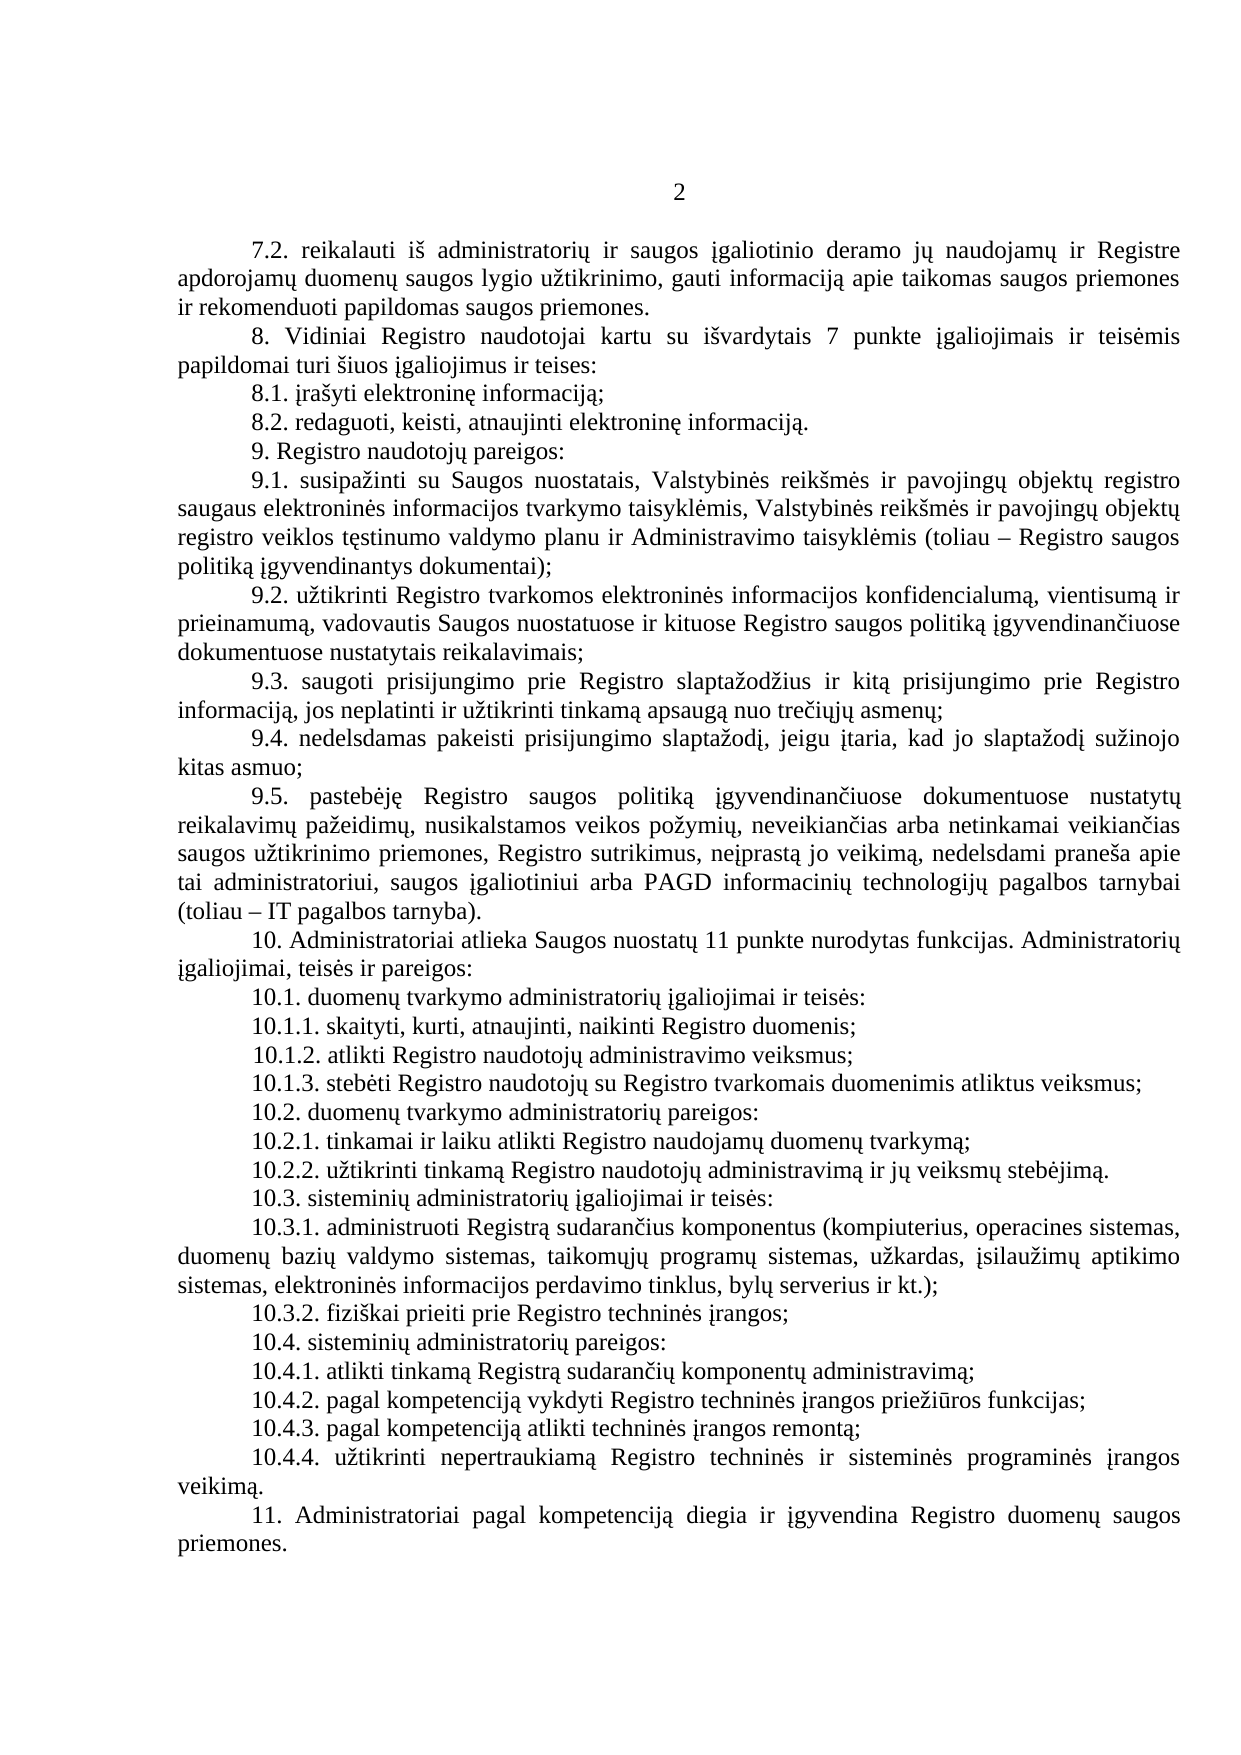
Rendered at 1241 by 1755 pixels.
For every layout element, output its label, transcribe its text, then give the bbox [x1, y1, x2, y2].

text 10.1.2. atlikti Registro naudotojų administravimo veiksmus; [177, 1040, 1181, 1068]
text 9.5. pastebėję Registro saugos politiką įgyvendinančiuose dokumentuose nustatytų reikalavimų pažeidimų, nusikalstamos veikos požymių, neveikiančias arba netinkamai veikiančias saugos užtikrinimo priemones, Registro sutrikimus, neįprastą jo veikimą, nedelsdami praneša apie tai administratoriui, saugos įgaliotiniui arba PAGD informacinių technologijų pagalbos tarnybai (toliau – IT pagalbos tarnyba). [177, 781, 1181, 925]
text 10.4.1. atlikti tinkamą Registrą sudarančių komponentų administravimą; [177, 1356, 1181, 1385]
text 10.3. sisteminių administratorių įgaliojimai ir teisės: [177, 1183, 1181, 1212]
text 9. Registro naudotojų pareigos: [177, 436, 1181, 465]
text 9.4. nedelsdamas pakeisti prisijungimo slaptažodį, jeigu įtaria, kad jo slaptažodį sužinojo kitas asmuo; [177, 723, 1181, 781]
text 10.4. sisteminių administratorių pareigos: [177, 1327, 1181, 1356]
text 8.1. įrašyti elektroninę informaciją; [177, 378, 1181, 407]
text 7.2. reikalauti iš administratorių ir saugos įgaliotinio deramo jų naudojamų ir Registre apdorojamų duomenų saugos lygio užtikrinimo, gauti informaciją apie taikomas saugos priemones ir rekomenduoti papildomas saugos priemones. [177, 235, 1181, 321]
text 10.1. duomenų tvarkymo administratorių įgaliojimai ir teisės: [177, 982, 1181, 1011]
text 10. Administratoriai atlieka Saugos nuostatų 11 punkte nurodytas funkcijas. Administratorių įgaliojimai, teisės ir pareigos: [177, 925, 1181, 982]
text 8.2. redaguoti, keisti, atnaujinti elektroninę informaciją. [177, 407, 1181, 436]
text 9.1. susipažinti su Saugos nuostatais, Valstybinės reikšmės ir pavojingų objektų registro saugaus elektroninės informacijos tvarkymo taisyklėmis, Valstybinės reikšmės ir pavojingų objektų registro veiklos tęstinumo valdymo planu ir Administravimo taisyklėmis (toliau – Registro saugos politiką įgyvendinantys dokumentai); [177, 465, 1181, 580]
text 8. Vidiniai Registro naudotojai kartu su išvardytais 7 punkte įgaliojimais ir teisėmis papildomai turi šiuos įgaliojimus ir teises: [177, 321, 1181, 378]
text 9.2. užtikrinti Registro tvarkomos elektroninės informacijos konfidencialumą, vientisumą ir prieinamumą, vadovautis Saugos nuostatuose ir kituose Registro saugos politiką įgyvendinančiuose dokumentuose nustatytais reikalavimais; [177, 580, 1181, 666]
text 10.1.3. stebėti Registro naudotojų su Registro tvarkomais duomenimis atliktus veiksmus; [177, 1068, 1181, 1097]
text 10.4.4. užtikrinti nepertraukiamą Registro techninės ir sisteminės programinės įrangos veikimą. [177, 1442, 1181, 1500]
text 10.1.1. skaityti, kurti, atnaujinti, naikinti Registro duomenis; [177, 1011, 1181, 1040]
text 10.4.3. pagal kompetenciją atlikti techninės įrangos remontą; [177, 1413, 1181, 1442]
text 9.3. saugoti prisijungimo prie Registro slaptažodžius ir kitą prisijungimo prie Registro informaciją, jos neplatinti ir užtikrinti tinkamą apsaugą nuo trečiųjų asmenų; [177, 666, 1181, 723]
text 11. Administratoriai pagal kompetenciją diegia ir įgyvendina Registro duomenų saugos priemones. [177, 1500, 1181, 1557]
text 10.2.1. tinkamai ir laiku atlikti Registro naudojamų duomenų tvarkymą; [177, 1126, 1181, 1155]
text 10.3.1. administruoti Registrą sudarančius komponentus (kompiuterius, operacines sistemas, duomenų bazių valdymo sistemas, taikomųjų programų sistemas, užkardas, įsilaužimų aptikimo sistemas, elektroninės informacijos perdavimo tinklus, bylų serverius ir kt.); [177, 1212, 1181, 1298]
text 10.4.2. pagal kompetenciją vykdyti Registro techninės įrangos priežiūros funkcijas; [177, 1385, 1181, 1413]
text 10.2.2. užtikrinti tinkamą Registro naudotojų administravimą ir jų veiksmų stebėjimą. [177, 1155, 1181, 1183]
text 10.3.2. fiziškai prieiti prie Registro techninės įrangos; [177, 1298, 1181, 1327]
text 10.2. duomenų tvarkymo administratorių pareigos: [177, 1097, 1181, 1126]
